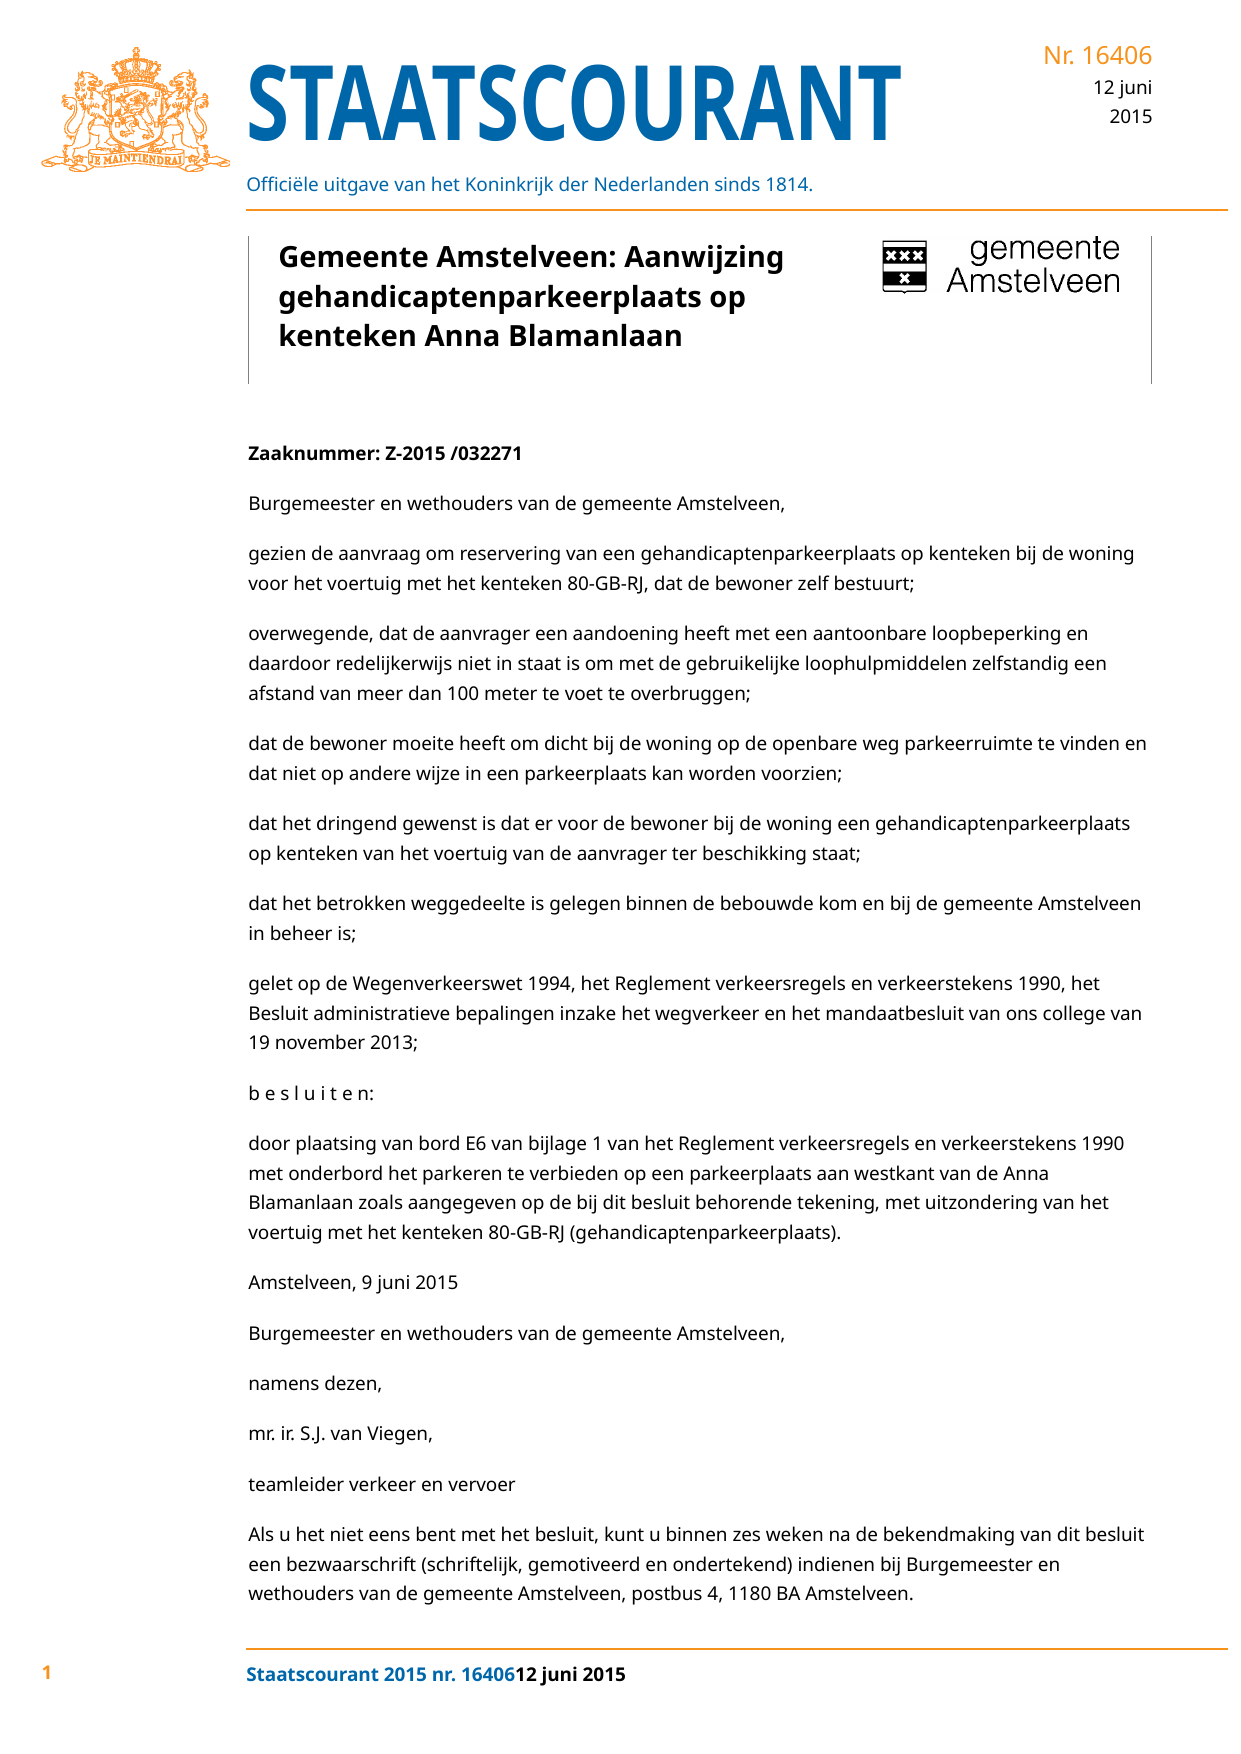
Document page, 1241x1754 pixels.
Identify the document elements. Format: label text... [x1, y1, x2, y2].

text dat het betrokken weggedeelte is gelegen binnen de bebouwde kom en bij de gemeente Amstelveen in beheer is; [248, 890, 1152, 945]
text namens dezen, [248, 1370, 1152, 1396]
table_header Gemeente Amstelveen: Aanwijzing gehandicaptenparkeerplaats op kenteken Anna Blamanlaan [249, 236, 850, 384]
text Amstelveen, 9 juni 2015 [248, 1269, 1152, 1295]
text gelet op de Wegenverkeerswet 1994, het Reglement verkeersregels en verkeerstekens 1990, het Besluit administratieve bepalingen inzake het wegverkeer en het mandaatbesluit van ons college van 19 november 2013; [248, 970, 1152, 1055]
table_header [850, 294, 1151, 384]
text Burgemeester en wethouders van de gemeente Amstelveen, [248, 490, 1152, 516]
picture [882, 236, 1119, 294]
text dat het dringend gewenst is dat er voor de bewoner bij de woning een gehandicaptenparkeerplaats op kenteken van het voertuig van de aanvrager ter beschikking staat; [248, 810, 1152, 865]
picture [41, 47, 231, 172]
text Burgemeester en wethouders van de gemeente Amstelveen, [248, 1320, 1152, 1345]
table_header [1119, 236, 1151, 293]
text overwegende, dat de aanvrager een aandoening heeft met een aantoonbare loopbeperking en daardoor redelijkerwijs niet in staat is om met de gebruikelijke loophulpmiddelen zelfstandig een afstand van meer dan 100 meter te voet te overbruggen; [248, 621, 1152, 705]
text gezien de aanvraag om reservering van een gehandicaptenparkeerplaats op kenteken bij de woning voor het voertuig met het kenteken 80-GB-RJ, dat de bewoner zelf bestuurt; [248, 541, 1152, 596]
text mr. ir. S.J. van Viegen, [248, 1421, 1152, 1446]
text b e s l u i t e n: [248, 1080, 1152, 1105]
text Als u het niet eens bent met het besluit, kunt u binnen zes weken na de bekendmaking van dit besluit een bezwaarschrift (schriftelijk, gemotiveerd en ondertekend) indienen bij Burgemeester en wethouders van de gemeente Amstelveen, postbus 4, 1180 BA Amstelveen. [248, 1521, 1152, 1606]
table_header [850, 236, 882, 293]
text Zaaknummer: Z-2015 /032271 [248, 440, 1152, 465]
text door plaatsing van bord E6 van bijlage 1 van het Reglement verkeersregels en verkeerstekens 1990 met onderbord het parkeren te verbieden op een parkeerplaats aan westkant van de Anna Blamanlaan zoals aangegeven op de bij dit besluit behorende tekening, met uitzondering van het voertuig met het kenteken 80-GB-RJ (gehandicaptenparkeerplaats). [248, 1130, 1152, 1244]
text dat de bewoner moeite heeft om dicht bij de woning op de openbare weg parkeerruimte te vinden en dat niet op andere wijze in een parkeerplaats kan worden voorzien; [248, 730, 1152, 785]
text teamleider verkeer en vervoer [248, 1471, 1152, 1497]
